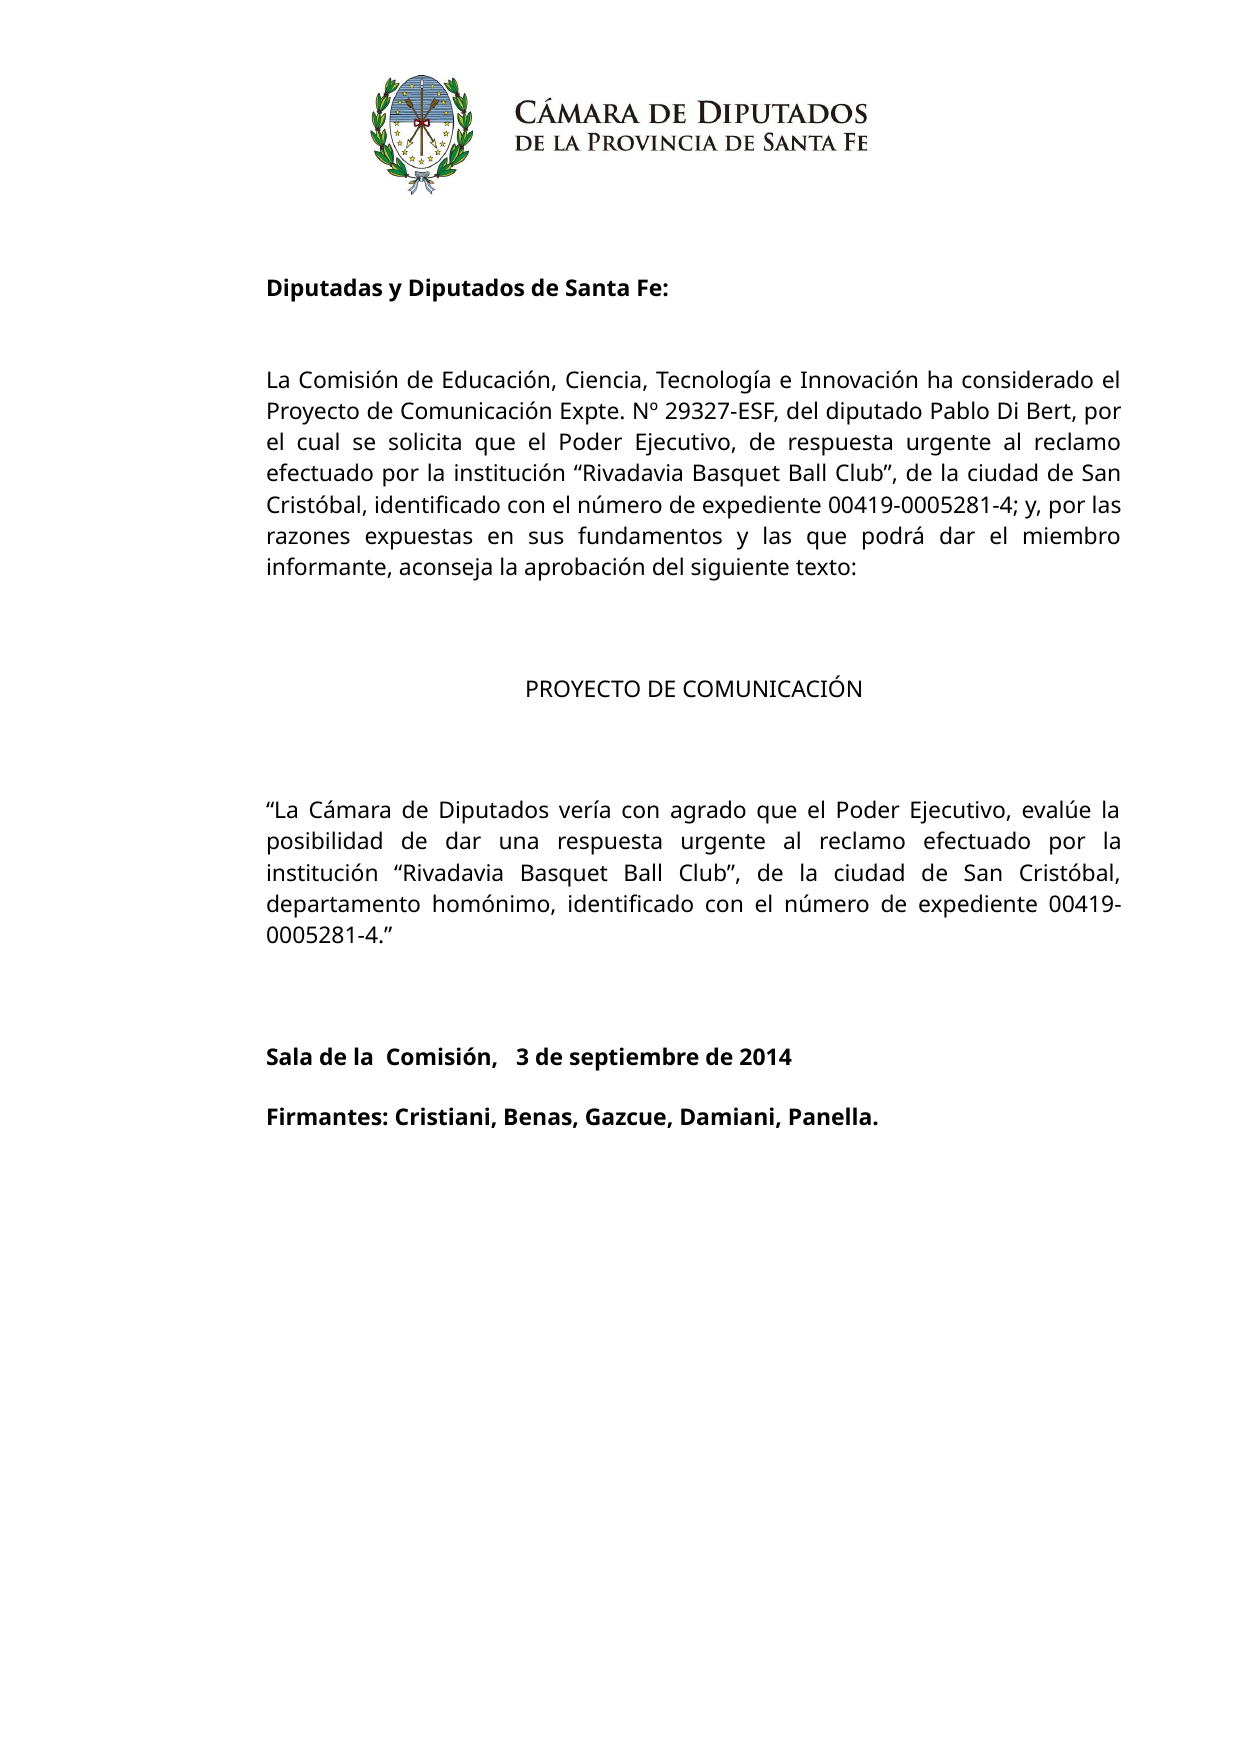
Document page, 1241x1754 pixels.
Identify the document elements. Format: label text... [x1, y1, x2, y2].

text Sala de la Comisión, 3 de septiembre de 2014 [266, 1041, 1122, 1072]
text PROYECTO DE COMUNICACIÓN [266, 673, 1122, 704]
text Firmantes: Cristiani, Benas, Gazcue, Damiani, Panella. [266, 1101, 1122, 1132]
picture [370, 75, 868, 199]
text La Comisión de Educación, Ciencia, Tecnología e Innovación ha considerado el Proyecto de Comunicación Expte. Nº 29327-ESF, del diputado Pablo Di Bert, por el cual se solicita que el Poder Ejecutivo, de respuesta urgente al reclamo efectuado por la institución “Rivadavia Basquet Ball Club”, de la ciudad de San Cristóbal, identificado con el número de expediente 00419-0005281-4; y, por las razones expuestas en sus fundamentos y las que podrá dar el miembro informante, aconseja la aprobación del siguiente texto: [266, 364, 1122, 582]
text Diputadas y Diputados de Santa Fe: [266, 272, 1122, 303]
text “La Cámara de Diputados vería con agrado que el Poder Ejecutivo, evalúe la posibilidad de dar una respuesta urgente al reclamo efectuado por la institución “Rivadavia Basquet Ball Club”, de la ciudad de San Cristóbal, departamento homónimo, identificado con el número de expediente 00419-0005281-4.” [266, 794, 1122, 950]
